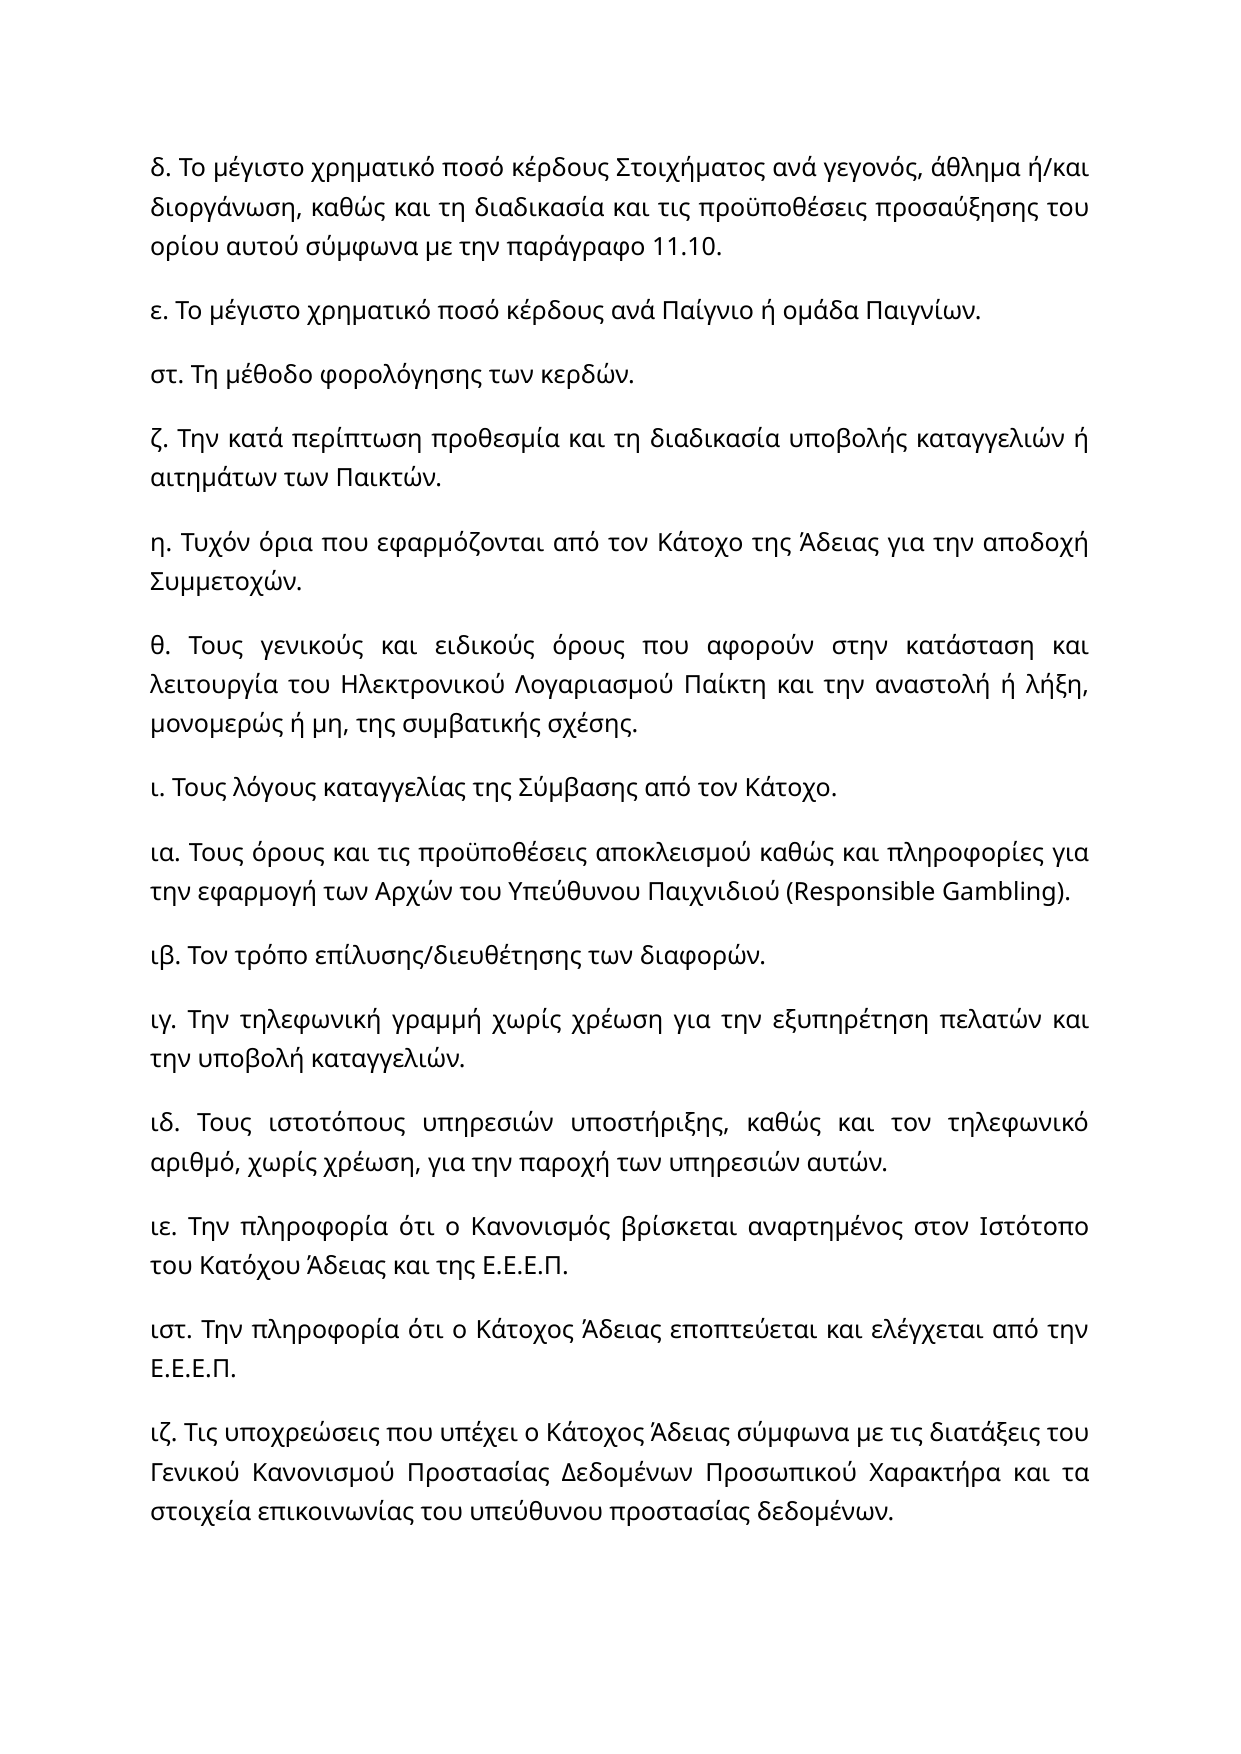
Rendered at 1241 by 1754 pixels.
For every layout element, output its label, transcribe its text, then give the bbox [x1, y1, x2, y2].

text ζ. Την κατά περίπτωση προθεσμία και τη διαδικασία υποβολής καταγγελιών ή αιτημάτων των Παικτών. [150, 421, 1090, 494]
text στ. Τη μέθοδο φορολόγησης των κερδών. [150, 357, 1090, 391]
text δ. Το μέγιστο χρηματικό ποσό κέρδους Στοιχήματος ανά γεγονός, άθλημα ή/και διοργάνωση, καθώς και τη διαδικασία και τις προϋποθέσεις προσαύξησης του ορίου αυτού σύμφωνα με την παράγραφο 11.10. [150, 150, 1090, 262]
text θ. Τους γενικούς και ειδικούς όρους που αφορούν στην κατάσταση και λειτουργία του Ηλεκτρονικού Λογαριασμού Παίκτη και την αναστολή ή λήξη, μονομερώς ή μη, της συμβατικής σχέσης. [150, 627, 1090, 740]
text ιδ. Τους ιστοτόπους υπηρεσιών υποστήριξης, καθώς και τον τηλεφωνικό αριθμό, χωρίς χρέωση, για την παροχή των υπηρεσιών αυτών. [150, 1105, 1090, 1178]
text η. Τυχόν όρια που εφαρμόζονται από τον Κάτοχο της Άδειας για την αποδοχή Συμμετοχών. [150, 524, 1090, 597]
text ε. Το μέγιστο χρηματικό ποσό κέρδους ανά Παίγνιο ή ομάδα Παιγνίων. [150, 292, 1090, 327]
text ιγ. Την τηλεφωνική γραμμή χωρίς χρέωση για την εξυπηρέτηση πελατών και την υποβολή καταγγελιών. [150, 1002, 1090, 1075]
text ια. Τους όρους και τις προϋποθέσεις αποκλεισμού καθώς και πληροφορίες για την εφαρμογή των Αρχών του Υπεύθυνου Παιχνιδιού (Responsible Gambling). [150, 834, 1090, 907]
text ιστ. Την πληροφορία ότι ο Κάτοχος Άδειας εποπτεύεται και ελέγχεται από την Ε.Ε.Ε.Π. [150, 1312, 1090, 1385]
text ιζ. Τις υποχρεώσεις που υπέχει ο Κάτοχος Άδειας σύμφωνα με τις διατάξεις του Γενικού Κανονισμού Προστασίας Δεδομένων Προσωπικού Χαρακτήρα και τα στοιχεία επικοινωνίας του υπεύθυνου προστασίας δεδομένων. [150, 1415, 1090, 1527]
text ι. Τους λόγους καταγγελίας της Σύμβασης από τον Κάτοχο. [150, 770, 1090, 804]
text ιβ. Τον τρόπο επίλυσης/διευθέτησης των διαφορών. [150, 937, 1090, 972]
text ιε. Την πληροφορία ότι ο Κανονισμός βρίσκεται αναρτημένος στον Ιστότοπο του Κατόχου Άδειας και της Ε.Ε.Ε.Π. [150, 1208, 1090, 1282]
